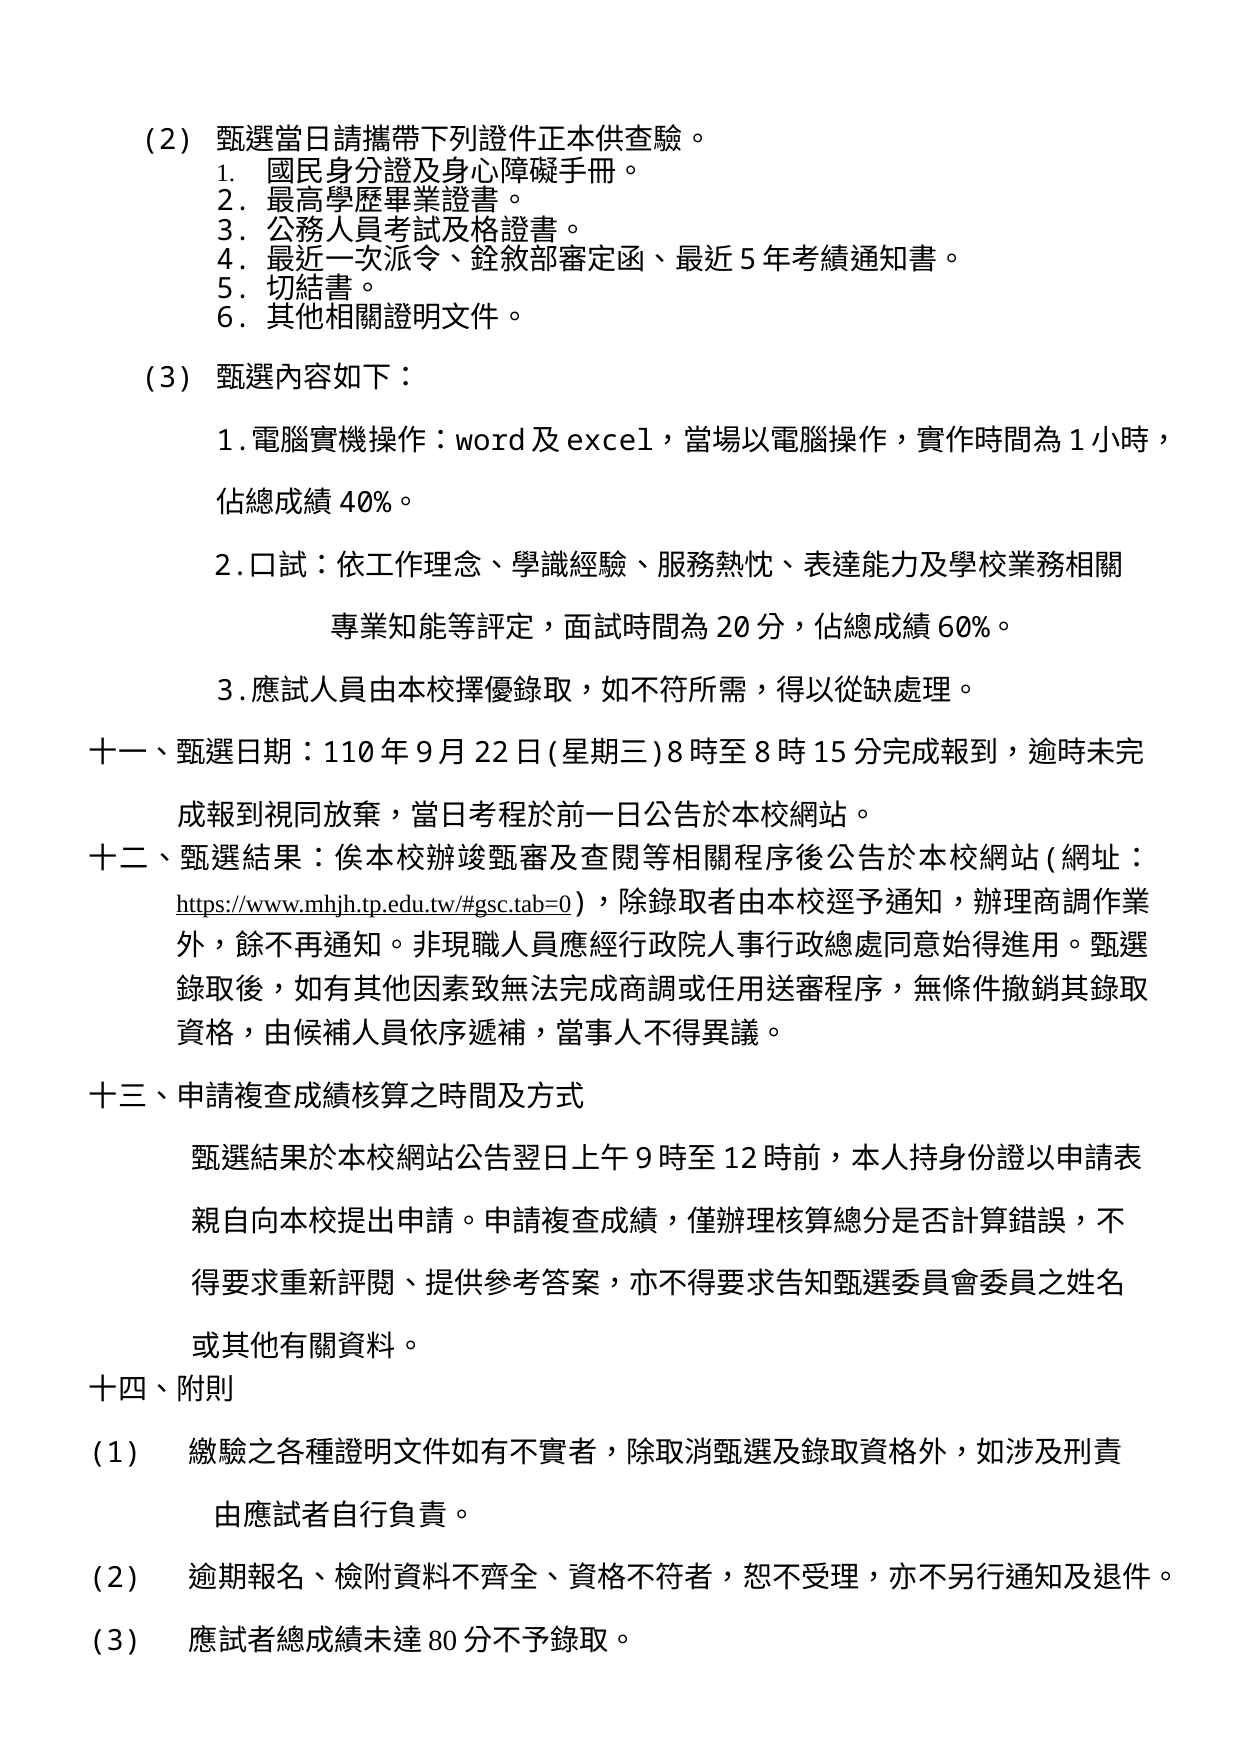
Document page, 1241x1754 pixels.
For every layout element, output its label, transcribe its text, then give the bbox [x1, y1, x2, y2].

list 甄選當日請攜帶下列證件正本供查驗。 [141, 114, 1152, 158]
text 甄選結果於本校網站公告翌日上午9時至12時前，本人持身份證以申請表親自向本校提出申請。申請複查成績，僅辦理核算總分是否計算錯誤，不得要求重新評閱、提供參考答案，亦不得要求告知甄選委員會委員之姓名或其他有關資料。 [192, 1114, 1152, 1364]
text 由應試者自行負責。 [214, 1471, 1240, 1533]
text 十三、申請複查成績核算之時間及方式 [89, 1052, 1152, 1114]
text 1.電腦實機操作：word及excel，當場以電腦操作，實作時間為1小時，佔總成績40%。 [216, 396, 1152, 521]
list 應試者總成績未達80分不予錄取。 [89, 1596, 1174, 1658]
list 最高學歷畢業證書。 [216, 187, 1152, 217]
text 2.口試：依工作理念、學識經驗、服務熱忱、表達能力及學校業務相關專業知能等評定，面試時間為20分，佔總成績60%。 [214, 521, 1152, 646]
list 切結書。 [216, 275, 1152, 304]
list 逾期報名、檢附資料不齊全、資格不符者，恕不受理，亦不另行通知及退件。 [89, 1533, 1174, 1596]
list 國民身分證及身心障礙手冊。 [216, 158, 1152, 187]
list 公務人員考試及格證書。 [216, 217, 1152, 246]
list 甄選內容如下： [141, 333, 1152, 396]
text 十一、甄選日期：110年9月22日(星期三)8時至8時15分完成報到，逾時未完成報到視同放棄，當日考程於前一日公告於本校網站。 [89, 708, 1152, 833]
text 十二、甄選結果：俟本校辦竣甄審及查閱等相關程序後公告於本校網站(網址： https://www.mhjh.tp.edu.tw/#gsc.tab=0)，除錄取者由本校逕予通知，辦理商調作業外，餘不再通知。非現職人員應經行政院人事行政總處同意始得進用。甄選錄取後，如有其他因素致無法完成商調或任用送審程序，無條件撤銷其錄取資格，由候補人員依序遞補，當事人不得異議。 [89, 833, 1152, 1052]
list 繳驗之各種證明文件如有不實者，除取消甄選及錄取資格外，如涉及刑責 [89, 1408, 1240, 1471]
list 其他相關證明文件。 [216, 304, 1152, 333]
list 最近一次派令、銓敘部審定函、最近5年考績通知書。 [216, 246, 1152, 275]
text 3.應試人員由本校擇優錄取，如不符所需，得以從缺處理。 [216, 646, 1152, 708]
text 十四、附則 [89, 1364, 1152, 1408]
